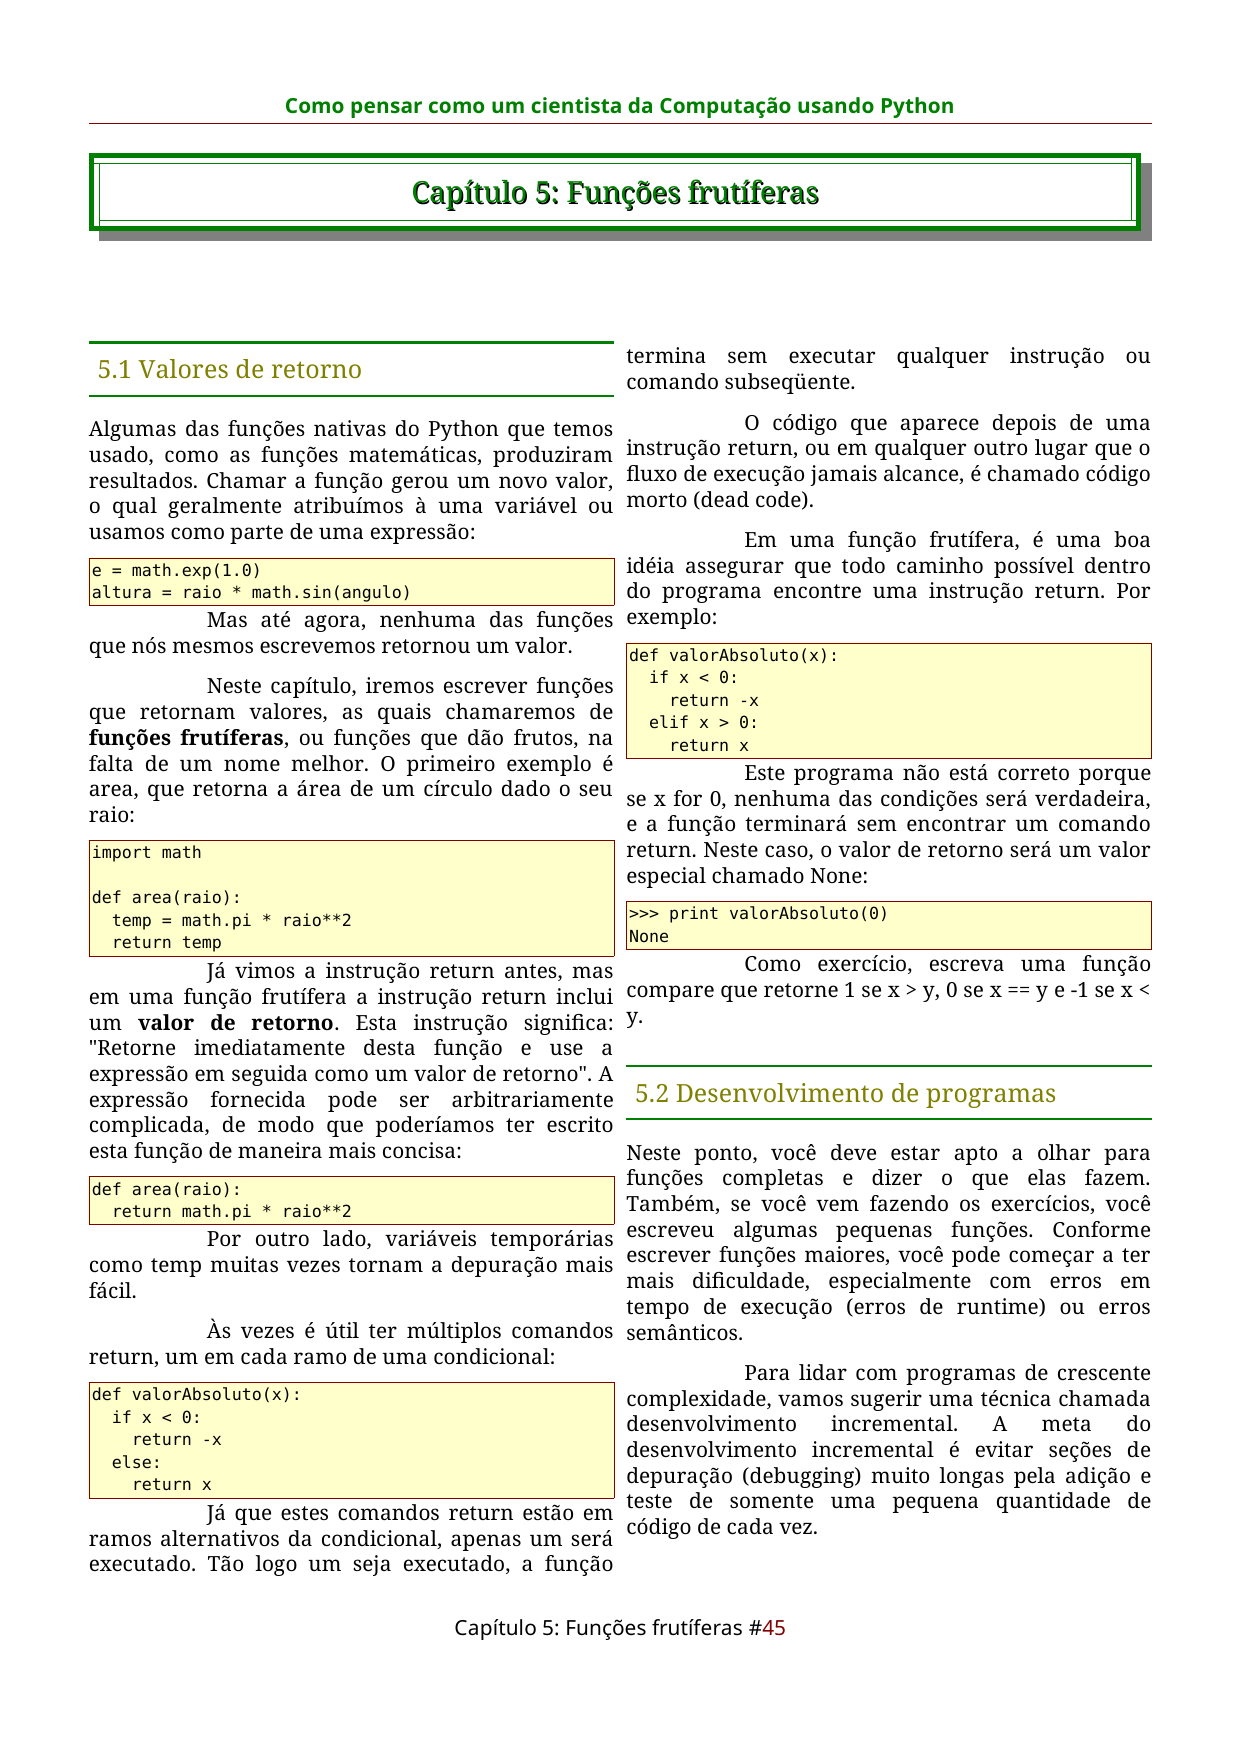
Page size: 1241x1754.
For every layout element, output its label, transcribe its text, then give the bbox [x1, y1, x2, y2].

text Neste ponto, você deve estar apto a olhar para funções completas e dizer o que elas fazem. Também, se você vem fazendo os exercícios, você escreveu algumas pequenas funções. Conforme escrever funções maiores, você pode começar a ter mais dificuldade, especialmente com erros em tempo de execução (erros de runtime) ou erros semânticos. [626, 1137, 1152, 1346]
text Em uma função frutífera, é uma boa idéia assegurar que todo caminho possível dentro do programa encontre uma instrução return. Por exemplo: [626, 525, 1152, 631]
subtitle Capítulo 5: Funções frutíferas [100, 164, 1131, 220]
subtitle [100, 221, 1136, 226]
subtitle [94, 158, 1131, 163]
text def valorAbsoluto(x): [627, 644, 1151, 665]
text termina sem executar qualquer instrução ou comando subseqüente. [626, 341, 1152, 396]
text return temp [90, 930, 614, 956]
text return x [90, 1472, 614, 1498]
text if x < 0: [627, 665, 1151, 687]
text def area(raio): [90, 885, 614, 908]
text altura = raio * math.sin(angulo) [90, 580, 614, 605]
text Neste capítulo, iremos escrever funções que retornam valores, as quais chamaremos de funções frutíferas, ou funções que dão frutos, na falta de um nome melhor. O primeiro exemplo é area, que retorna a área de um círculo dado o seu raio: [88, 671, 614, 829]
text return -x [90, 1427, 614, 1450]
text return x [627, 732, 1151, 758]
text if x < 0: [90, 1405, 614, 1427]
text else: [90, 1450, 614, 1472]
subtitle 5.1 Valores de retorno [88, 342, 614, 397]
text Algumas das funções nativas do Python que temos usado, como as funções matemáticas, produziram resultados. Chamar a função gerou um novo valor, o qual geralmente atribuímos à uma variável ou usamos como parte de uma expressão: [88, 414, 614, 546]
text return math.pi * raio**2 [90, 1199, 614, 1224]
text Por outro lado, variáveis temporárias como temp muitas vezes tornam a depuração mais fácil. [88, 1224, 614, 1304]
text O código que aparece depois de uma instrução return, ou em qualquer outro lugar que o fluxo de execução jamais alcance, é chamado código morto (dead code). [626, 407, 1152, 513]
text import math [90, 841, 614, 863]
text Mas até agora, nenhuma das funções que nós mesmos escrevemos retornou um valor. [88, 605, 614, 660]
text None [627, 924, 1151, 949]
text elif x > 0: [627, 710, 1151, 732]
text Para lidar com programas de crescente complexidade, vamos sugerir uma técnica chamada desenvolvimento incremental. A meta do desenvolvimento incremental é evitar seções de depuração (debugging) muito longas pela adição e teste de somente uma pequena quantidade de código de cada vez. [626, 1358, 1152, 1541]
text def valorAbsoluto(x): [90, 1383, 614, 1405]
text >>> print valorAbsoluto(0) [627, 902, 1151, 924]
text def area(raio): [90, 1177, 614, 1199]
text Já que estes comandos return estão em ramos alternativos da condicional, apenas um será executado. Tão logo um seja executado, a função [88, 1498, 614, 1578]
text Como exercício, escreva uma função compare que retorne 1 se x > y, 0 se x == y e -1 se x < y. [626, 950, 1152, 1029]
text Às vezes é útil ter múltiplos comandos return, um em cada ramo de uma condicional: [88, 1316, 614, 1370]
text Este programa não está correto porque se x for 0, nenhuma das condições será verdadeira, e a função terminará sem encontrar um comando return. Neste caso, o valor de retorno será um valor especial chamado None: [626, 759, 1152, 889]
text e = math.exp(1.0) [90, 559, 614, 580]
subtitle 5.2 Desenvolvimento de programas [626, 1067, 1152, 1118]
text Já vimos a instrução return antes, mas em uma função frutífera a instrução return inclui um valor de retorno. Esta instrução significa: "Retorne imediatamente desta função e use a expressão em seguida como um valor de retorno". A expressão fornecida pode ser arbitrariamente complicada, de modo que poderíamos ter escrito esta função de maneira mais concisa: [88, 956, 614, 1164]
text temp = math.pi * raio**2 [90, 908, 614, 930]
text return -x [627, 687, 1151, 710]
